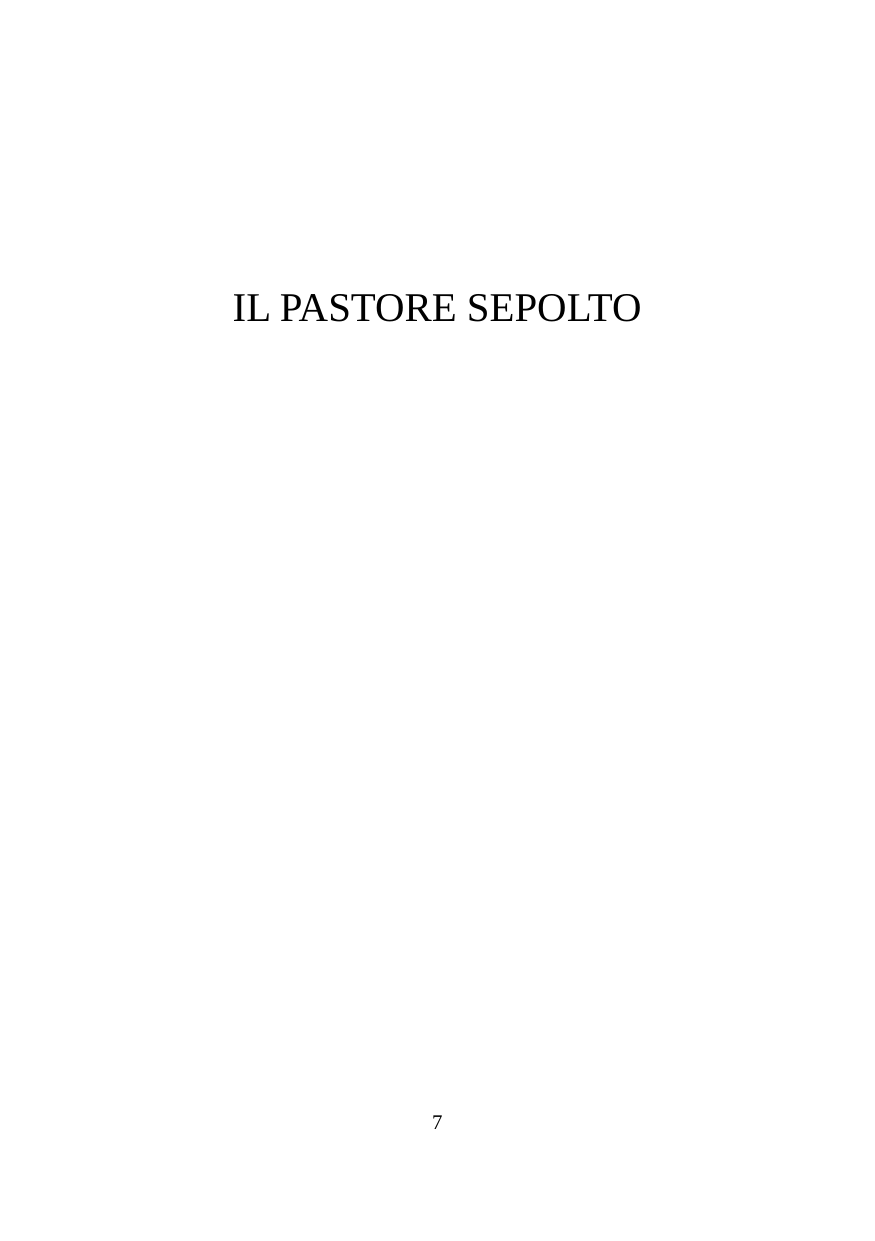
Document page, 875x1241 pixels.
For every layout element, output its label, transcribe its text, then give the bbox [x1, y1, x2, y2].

subtitle IL PASTORE SEPOLTO [106, 283, 768, 330]
